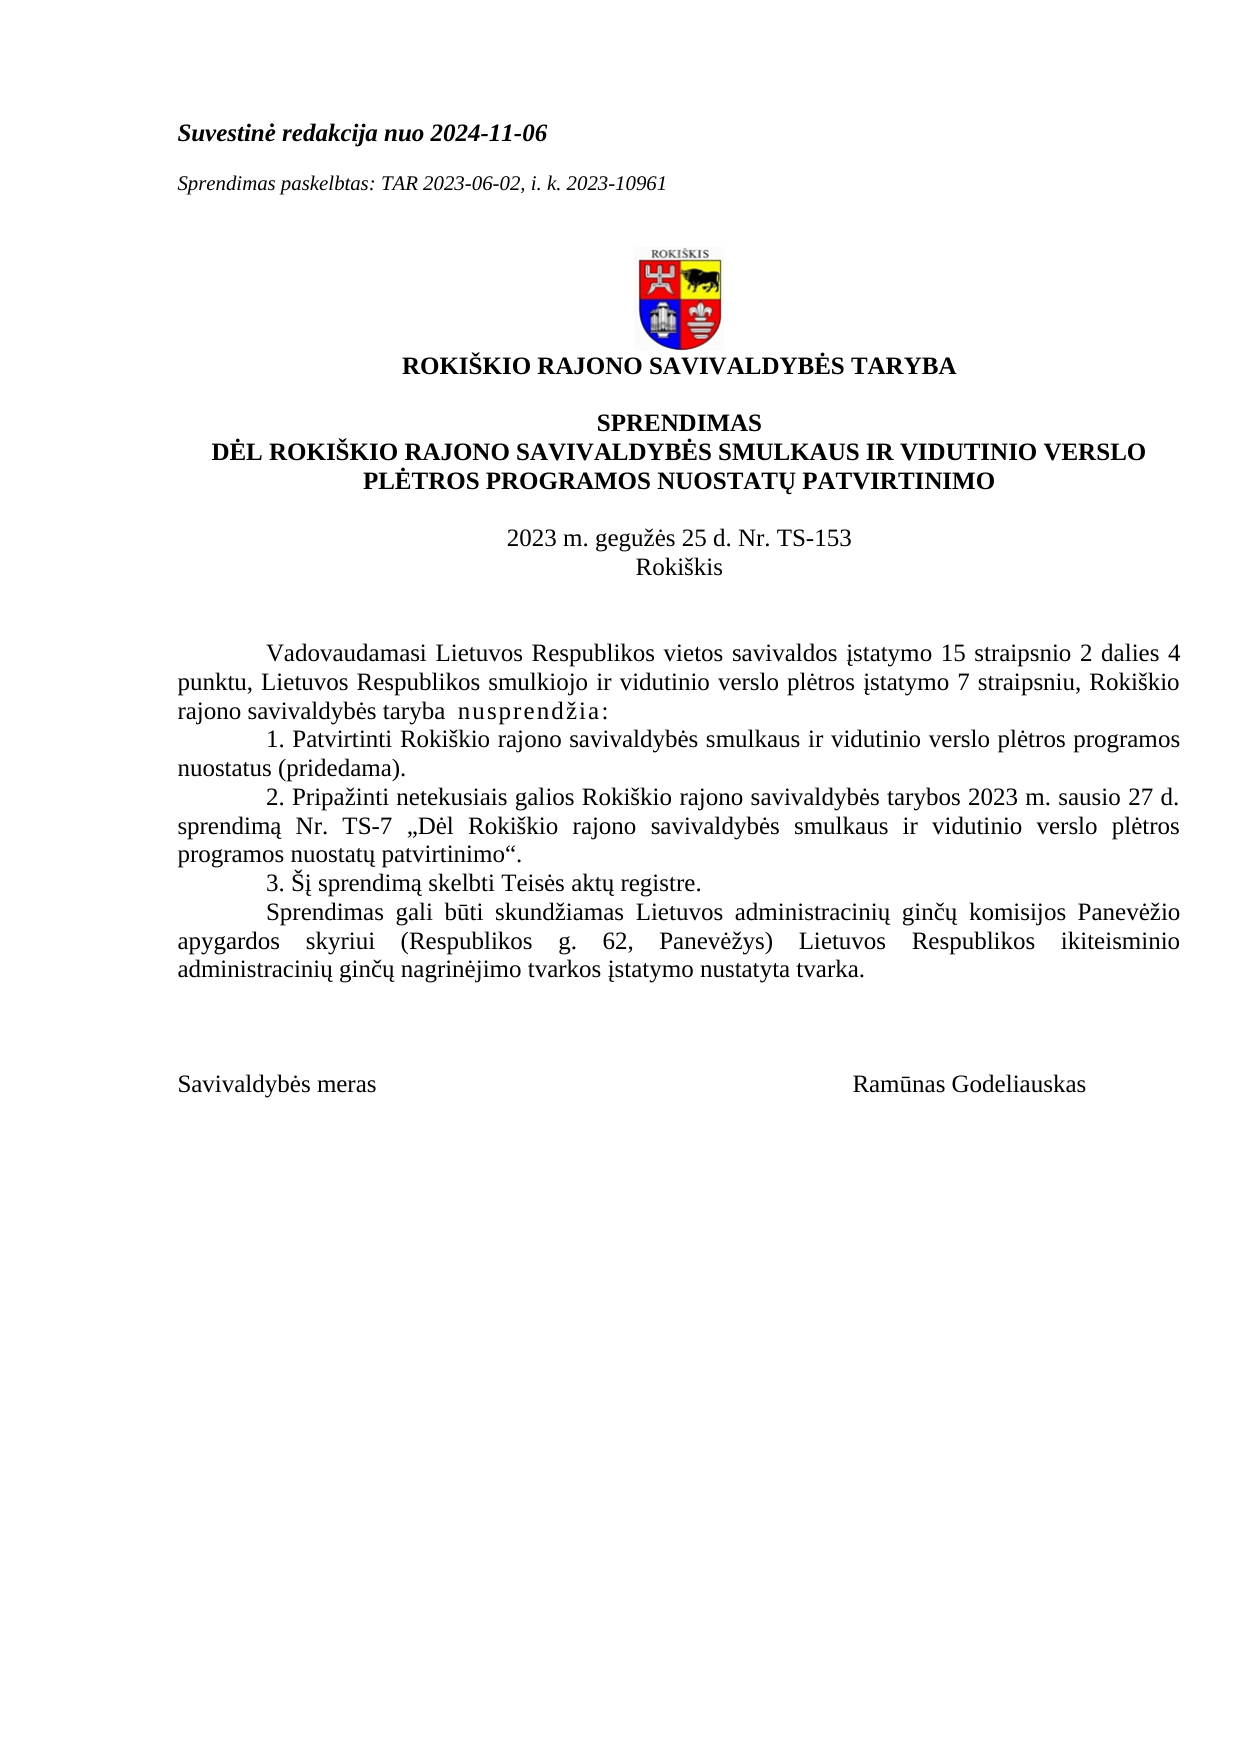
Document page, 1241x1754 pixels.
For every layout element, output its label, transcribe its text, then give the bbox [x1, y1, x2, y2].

text Savivaldybės meras Ramūnas Godeliauskas [177, 1069, 1181, 1098]
text Sprendimas paskelbtas: TAR 2023-06-02, i. k. 2023-10961 [177, 171, 1181, 195]
text 3. Šį sprendimą skelbti Teisės aktų registre. [177, 868, 1181, 897]
text Sprendimas gali būti skundžiamas Lietuvos administracinių ginčų komisijos Panevėžio apygardos skyriui (Respublikos g. 62, Panevėžys) Lietuvos Respublikos ikiteisminio administracinių ginčų nagrinėjimo tvarkos įstatymo nustatyta tvarka. [177, 897, 1181, 983]
text 1. Patvirtinti Rokiškio rajono savivaldybės smulkaus ir vidutinio verslo plėtros programos nuostatus (pridedama). [177, 724, 1181, 782]
text 2023 m. gegužės 25 d. Nr. TS-153 [177, 523, 1181, 552]
text 2. Pripažinti netekusiais galios Rokiškio rajono savivaldybės tarybos 2023 m. sausio 27 d. sprendimą Nr. TS-7 „Dėl Rokiškio rajono savivaldybės smulkaus ir vidutinio verslo plėtros programos nuostatų patvirtinimo“. [177, 782, 1181, 868]
text ROKIŠKIO RAJONO SAVIVALDYBĖS TARYBA [177, 351, 1181, 379]
text Rokiškis [177, 552, 1181, 581]
text DĖL ROKIŠKIO RAJONO SAVIVALDYBĖS SMULKAUS IR VIDUTINIO VERSLO PLĖTROS PROGRAMOS NUOSTATŲ PATVIRTINIMO [177, 437, 1181, 494]
text Suvestinė redakcija nuo 2024-11-06 [177, 118, 1181, 147]
text SPRENDIMAS [177, 408, 1181, 437]
text Vadovaudamasi Lietuvos Respublikos vietos savivaldos įstatymo 15 straipsnio 2 dalies 4 punktu, Lietuvos Respublikos smulkiojo ir vidutinio verslo plėtros įstatymo 7 straipsniu, Rokiškio rajono savivaldybės taryba nusprendžia: [177, 638, 1181, 724]
